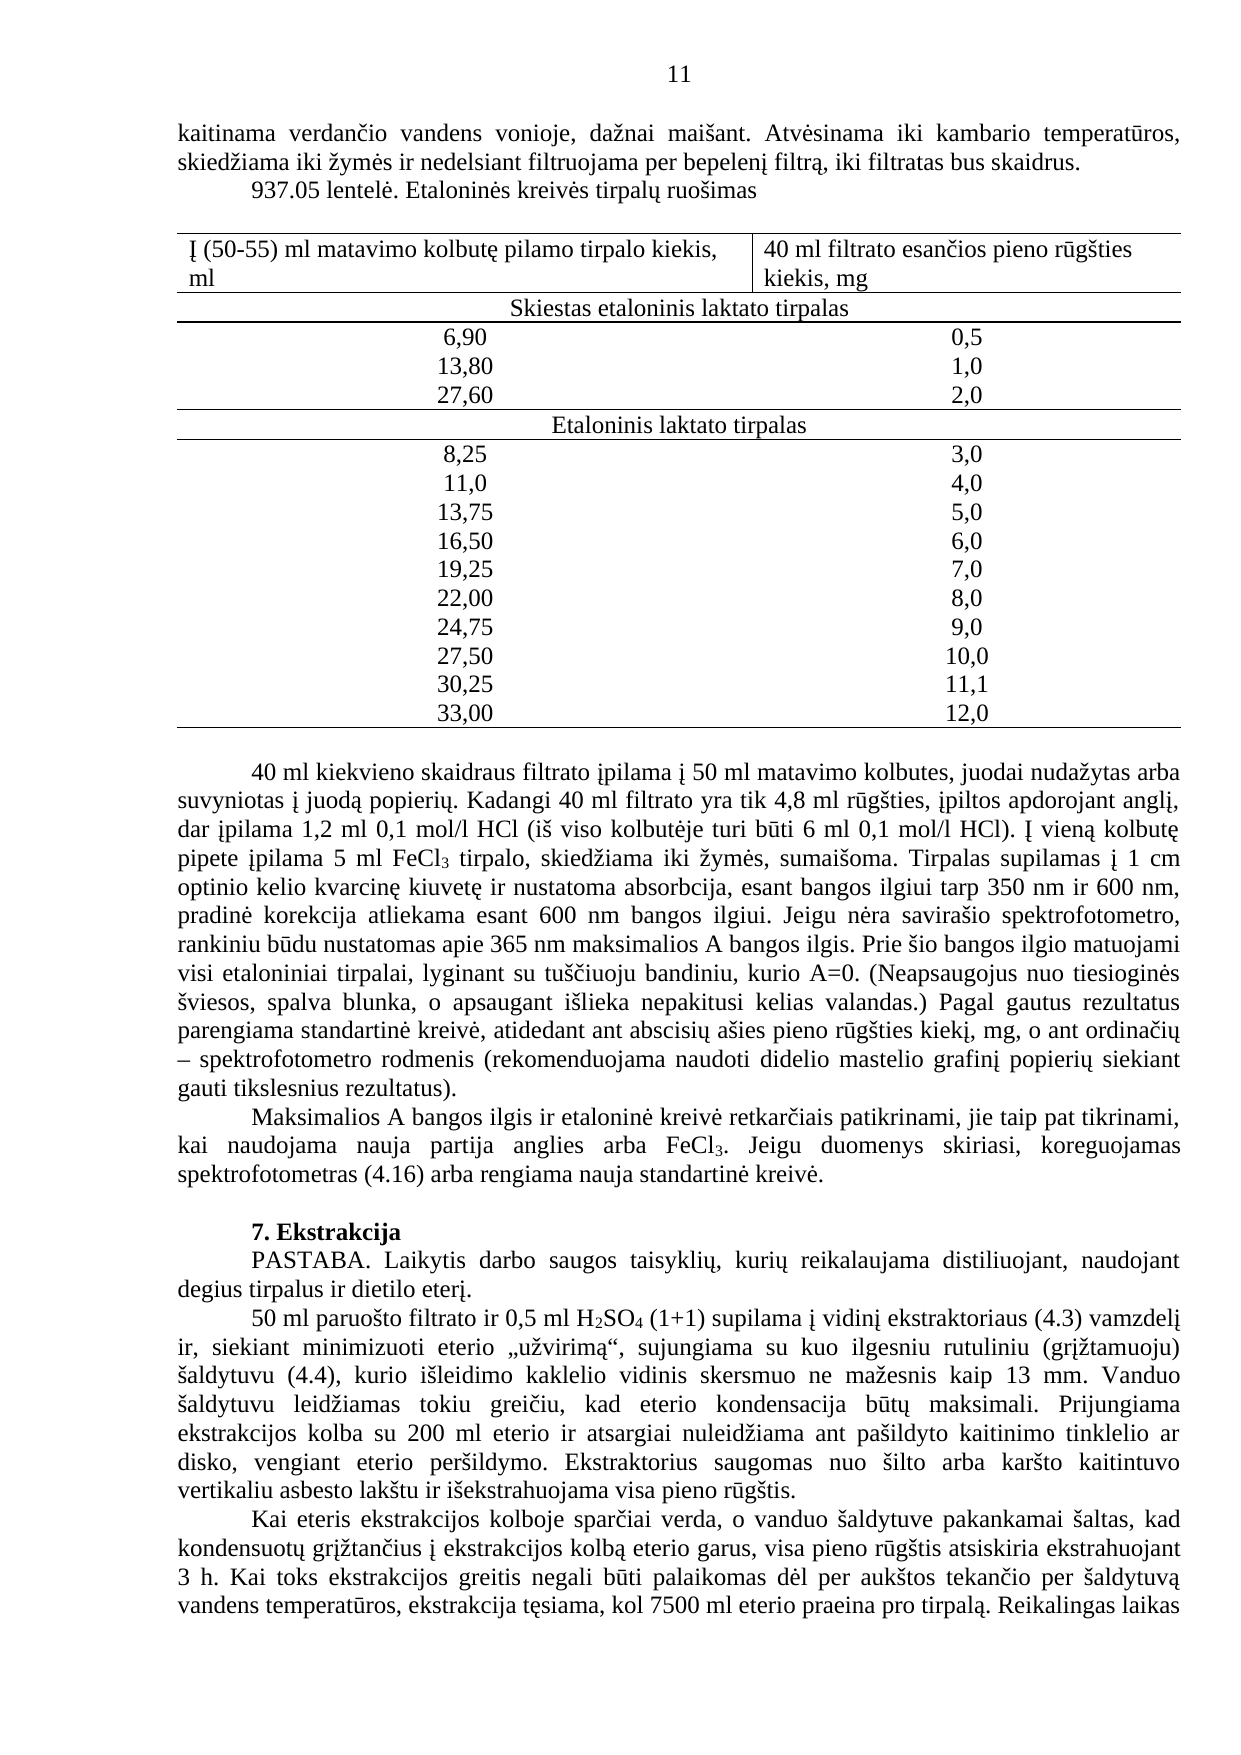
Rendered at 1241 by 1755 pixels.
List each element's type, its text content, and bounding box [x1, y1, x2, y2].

table_cell 11,1 [753, 670, 1181, 698]
table_header 40 ml filtrato esančios pieno rūgšties kiekis, mg [753, 234, 1181, 292]
table_cell 7,0 [753, 555, 1181, 583]
table_cell 22,00 [177, 583, 752, 612]
table_cell 0,5 [753, 323, 1181, 351]
table_cell 33,00 [177, 698, 752, 727]
table_cell 13,80 [177, 351, 752, 380]
text 40 ml kiekvieno skaidraus filtrato įpilama į 50 ml matavimo kolbutes, juodai nudažytas arba suvyniotas į juodą popierių. Kadangi 40 ml filtrato yra tik 4,8 ml rūgšties, įpiltos apdorojant anglį, dar įpilama 1,2 ml 0,1 mol/l HCl (iš viso kolbutėje turi būti 6 ml 0,1 mol/l HCl). Į vieną kolbutę pipete įpilama 5 ml FeCl3 tirpalo, skiedžiama iki žymės, sumaišoma. Tirpalas supilamas į 1 cm optinio kelio kvarcinę kiuvetę ir nustatoma absorbcija, esant bangos ilgiui tarp 350 nm ir 600 nm, pradinė korekcija atliekama esant 600 nm bangos ilgiui. Jeigu nėra savirašio spektrofotometro, rankiniu būdu nustatomas apie 365 nm maksimalios A bangos ilgis. Prie šio bangos ilgio matuojami visi etaloniniai tirpalai, lyginant su tuščiuoju bandiniu, kurio A=0. (Neapsaugojus nuo tiesioginės šviesos, spalva blunka, o apsaugant išlieka nepakitusi kelias valandas.) Pagal gautus rezultatus parengiama standartinė kreivė, atidedant ant abscisių ašies pieno rūgšties kiekį, mg, o ant ordinačių – spektrofotometro rodmenis (rekomenduojama naudoti didelio mastelio grafinį popierių siekiant gauti tikslesnius rezultatus). [177, 757, 1181, 1102]
table_cell 9,0 [753, 612, 1181, 641]
table_cell 30,25 [177, 670, 752, 698]
table_cell 12,0 [753, 698, 1181, 727]
table_cell 13,75 [177, 497, 752, 526]
text PASTABA. Laikytis darbo saugos taisyklių, kurių reikalaujama distiliuojant, naudojant degius tirpalus ir dietilo eterį. [177, 1246, 1181, 1303]
table_cell 3,0 [753, 440, 1181, 468]
table_cell Etaloninis laktato tirpalas [177, 410, 1181, 438]
table_cell 10,0 [753, 641, 1181, 669]
text kaitinama verdančio vandens vonioje, dažnai maišant. Atvėsinama iki kambario temperatūros, skiedžiama iki žymės ir nedelsiant filtruojama per bepelenį filtrą, iki filtratas bus skaidrus. [177, 118, 1181, 176]
table_cell 19,25 [177, 555, 752, 583]
table_cell 24,75 [177, 612, 752, 641]
table_cell Skiestas etaloninis laktato tirpalas [177, 293, 1181, 321]
table_header Į (50-55) ml matavimo kolbutę pilamo tirpalo kiekis, ml [177, 234, 752, 292]
table_cell 27,50 [177, 641, 752, 669]
table_cell 8,0 [753, 583, 1181, 612]
text 50 ml paruošto filtrato ir 0,5 ml H2SO4 (1+1) supilama į vidinį ekstraktoriaus (4.3) vamzdelį ir, siekiant minimizuoti eterio „užvirimą“, sujungiama su kuo ilgesniu rutuliniu (grįžtamuoju) šaldytuvu (4.4), kurio išleidimo kaklelio vidinis skersmuo ne mažesnis kaip 13 mm. Vanduo šaldytuvu leidžiamas tokiu greičiu, kad eterio kondensacija būtų maksimali. Prijungiama ekstrakcijos kolba su 200 ml eterio ir atsargiai nuleidžiama ant pašildyto kaitinimo tinklelio ar disko, vengiant eterio peršildymo. Ekstraktorius saugomas nuo šilto arba karšto kaitintuvo vertikaliu asbesto lakštu ir išekstrahuojama visa pieno rūgštis. [177, 1303, 1181, 1504]
table_cell 6,0 [753, 526, 1181, 554]
table_cell 5,0 [753, 497, 1181, 526]
table_cell 8,25 [177, 440, 752, 468]
table_cell 4,0 [753, 468, 1181, 497]
table_cell 16,50 [177, 526, 752, 554]
table_cell 11,0 [177, 468, 752, 497]
table_cell 2,0 [753, 380, 1181, 409]
text Maksimalios A bangos ilgis ir etaloninė kreivė retkarčiais patikrinami, jie taip pat tikrinami, kai naudojama nauja partija anglies arba FeCl3. Jeigu duomenys skiriasi, koreguojamas spektrofotometras (4.16) arba rengiama nauja standartinė kreivė. [177, 1102, 1181, 1188]
text Kai eteris ekstrakcijos kolboje sparčiai verda, o vanduo šaldytuve pakankamai šaltas, kad kondensuotų grįžtančius į ekstrakcijos kolbą eterio garus, visa pieno rūgštis atsiskiria ekstrahuojant 3 h. Kai toks ekstrakcijos greitis negali būti palaikomas dėl per aukštos tekančio per šaldytuvą vandens temperatūros, ekstrakcija tęsiama, kol 7500 ml eterio praeina pro tirpalą. Reikalingas laikas [177, 1504, 1181, 1619]
table_cell 27,60 [177, 380, 752, 409]
text 7. Ekstrakcija [177, 1217, 1181, 1246]
text 937.05 lentelė. Etaloninės kreivės tirpalų ruošimas [177, 176, 1181, 204]
table_cell 6,90 [177, 323, 752, 351]
table_cell 1,0 [753, 351, 1181, 380]
